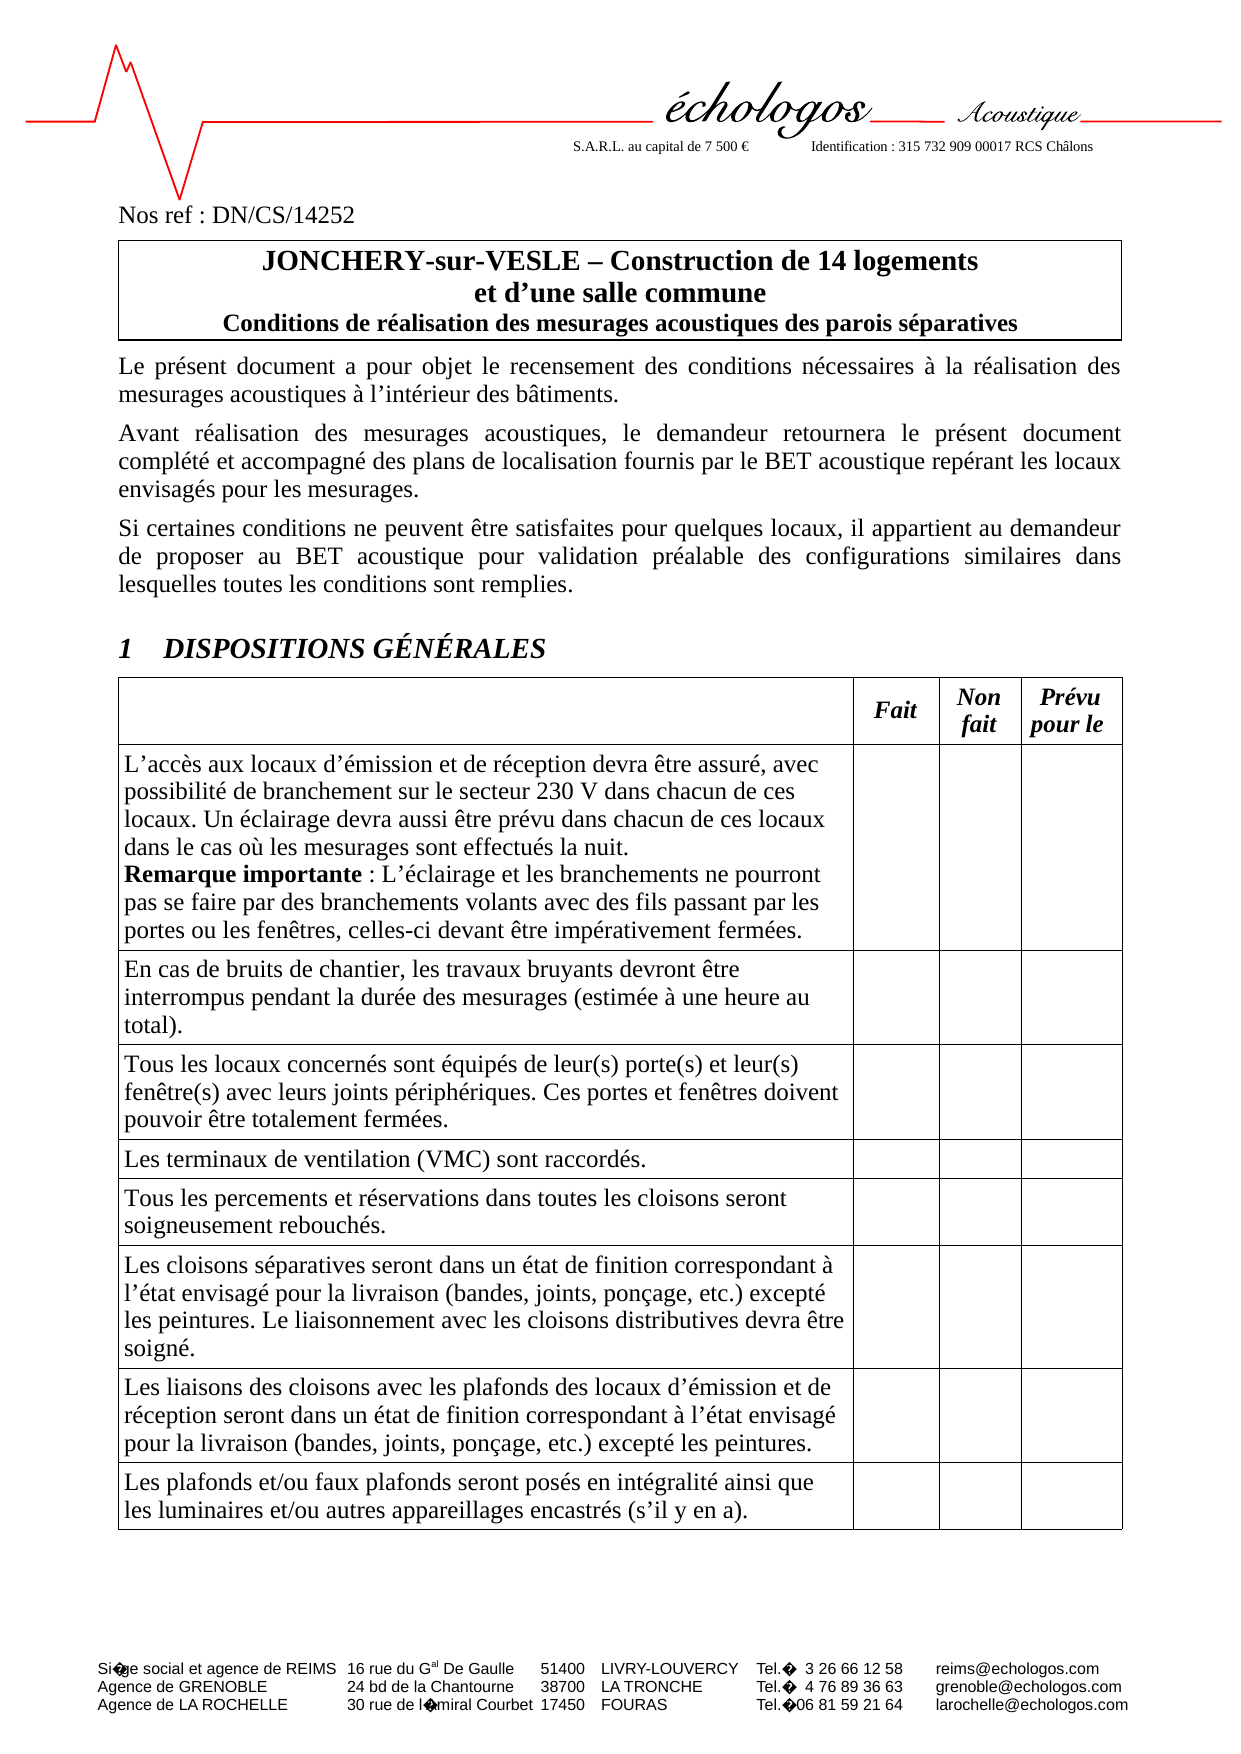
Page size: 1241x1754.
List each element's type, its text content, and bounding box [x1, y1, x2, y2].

table_cell Les liaisons des cloisons avec les plafonds des locaux d’émission et de réception seront dans un état de finition correspondant à l’état envisagé pour la livraison (bandes, joints, ponçage, etc.) excepté les peintures. [119, 1369, 853, 1462]
table_cell [854, 1045, 939, 1139]
table_cell [940, 1463, 1021, 1529]
subtitle Dispositions générales [118, 633, 1122, 665]
table_cell [940, 951, 1021, 1044]
table_cell [1022, 951, 1122, 1044]
table_cell Les plafonds et/ou faux plafonds seront posés en intégralité ainsi que les luminaires et/ou autres appareillages encastrés (s’il y en a). [119, 1463, 853, 1529]
table_cell Tous les percements et réservations dans toutes les cloisons seront soigneusement rebouchés. [119, 1179, 853, 1245]
text JONCHERY-sur-VESLE – Construction de 14 logements et d’une salle commune Conditions de réalisation des mesurages acoustiques des parois séparatives [119, 241, 1121, 339]
table_cell [1022, 745, 1122, 949]
table_cell Tous les locaux concernés sont équipés de leur(s) porte(s) et leur(s) fenêtre(s) avec leurs joints périphériques. Ces portes et fenêtres doivent pouvoir être totalement fermées. [119, 1045, 853, 1139]
table_cell [854, 1179, 939, 1245]
table_cell [1022, 1463, 1122, 1529]
table_cell [1022, 1179, 1122, 1245]
table_cell [854, 1369, 939, 1462]
table_cell [940, 1369, 1021, 1462]
table_cell En cas de bruits de chantier, les travaux bruyants devront être interrompus pendant la durée des mesurages (estimée à une heure au total). [119, 951, 853, 1044]
text Nos ref : DN/CS/14252 [118, 201, 1122, 228]
table_cell [940, 1045, 1021, 1139]
table_cell [854, 951, 939, 1044]
text Si certaines conditions ne peuvent être satisfaites pour quelques locaux, il appartient au demandeur de proposer au BET acoustique pour validation préalable des configurations similaires dans lesquelles toutes les conditions sont remplies. [118, 514, 1122, 597]
table_cell [854, 1140, 939, 1178]
table_header [119, 678, 853, 744]
table_cell [854, 1463, 939, 1529]
table_cell [1022, 1140, 1122, 1178]
table_cell [854, 1246, 939, 1367]
table_cell [940, 1179, 1021, 1245]
table_cell [1022, 1045, 1122, 1139]
table_cell [940, 1140, 1021, 1178]
text Avant réalisation des mesurages acoustiques, le demandeur retournera le présent document complété et accompagné des plans de localisation fournis par le BET acoustique repérant les locaux envisagés pour les mesurages. [118, 419, 1122, 503]
table_header Prévu pour le [1022, 678, 1122, 744]
table_cell [854, 745, 939, 949]
table_header Non fait [940, 678, 1021, 744]
table_cell [940, 1246, 1021, 1367]
table_cell [1022, 1246, 1122, 1367]
table_header Fait [854, 678, 939, 744]
table_cell [1022, 1369, 1122, 1462]
table_cell [940, 745, 1021, 949]
table_cell Les terminaux de ventilation (VMC) sont raccordés. [119, 1140, 853, 1178]
table_cell Les cloisons séparatives seront dans un état de finition correspondant à l’état envisagé pour la livraison (bandes, joints, ponçage, etc.) excepté les peintures. Le liaisonnement avec les cloisons distributives devra être soigné. [119, 1246, 853, 1367]
table_cell L’accès aux locaux d’émission et de réception devra être assuré, avec possibilité de branchement sur le secteur 230 V dans chacun de ces locaux. Un éclairage devra aussi être prévu dans chacun de ces locaux dans le cas où les mesurages sont effectués la nuit. Remarque importante : L’éclairage et les branchements ne pourront pas se faire par des branchements volants avec des fils passant par les portes ou les fenêtres, celles-ci devant être impérativement fermées. [119, 745, 853, 949]
text Le présent document a pour objet le recensement des conditions nécessaires à la réalisation des mesurages acoustiques à l’intérieur des bâtiments. [118, 352, 1122, 408]
